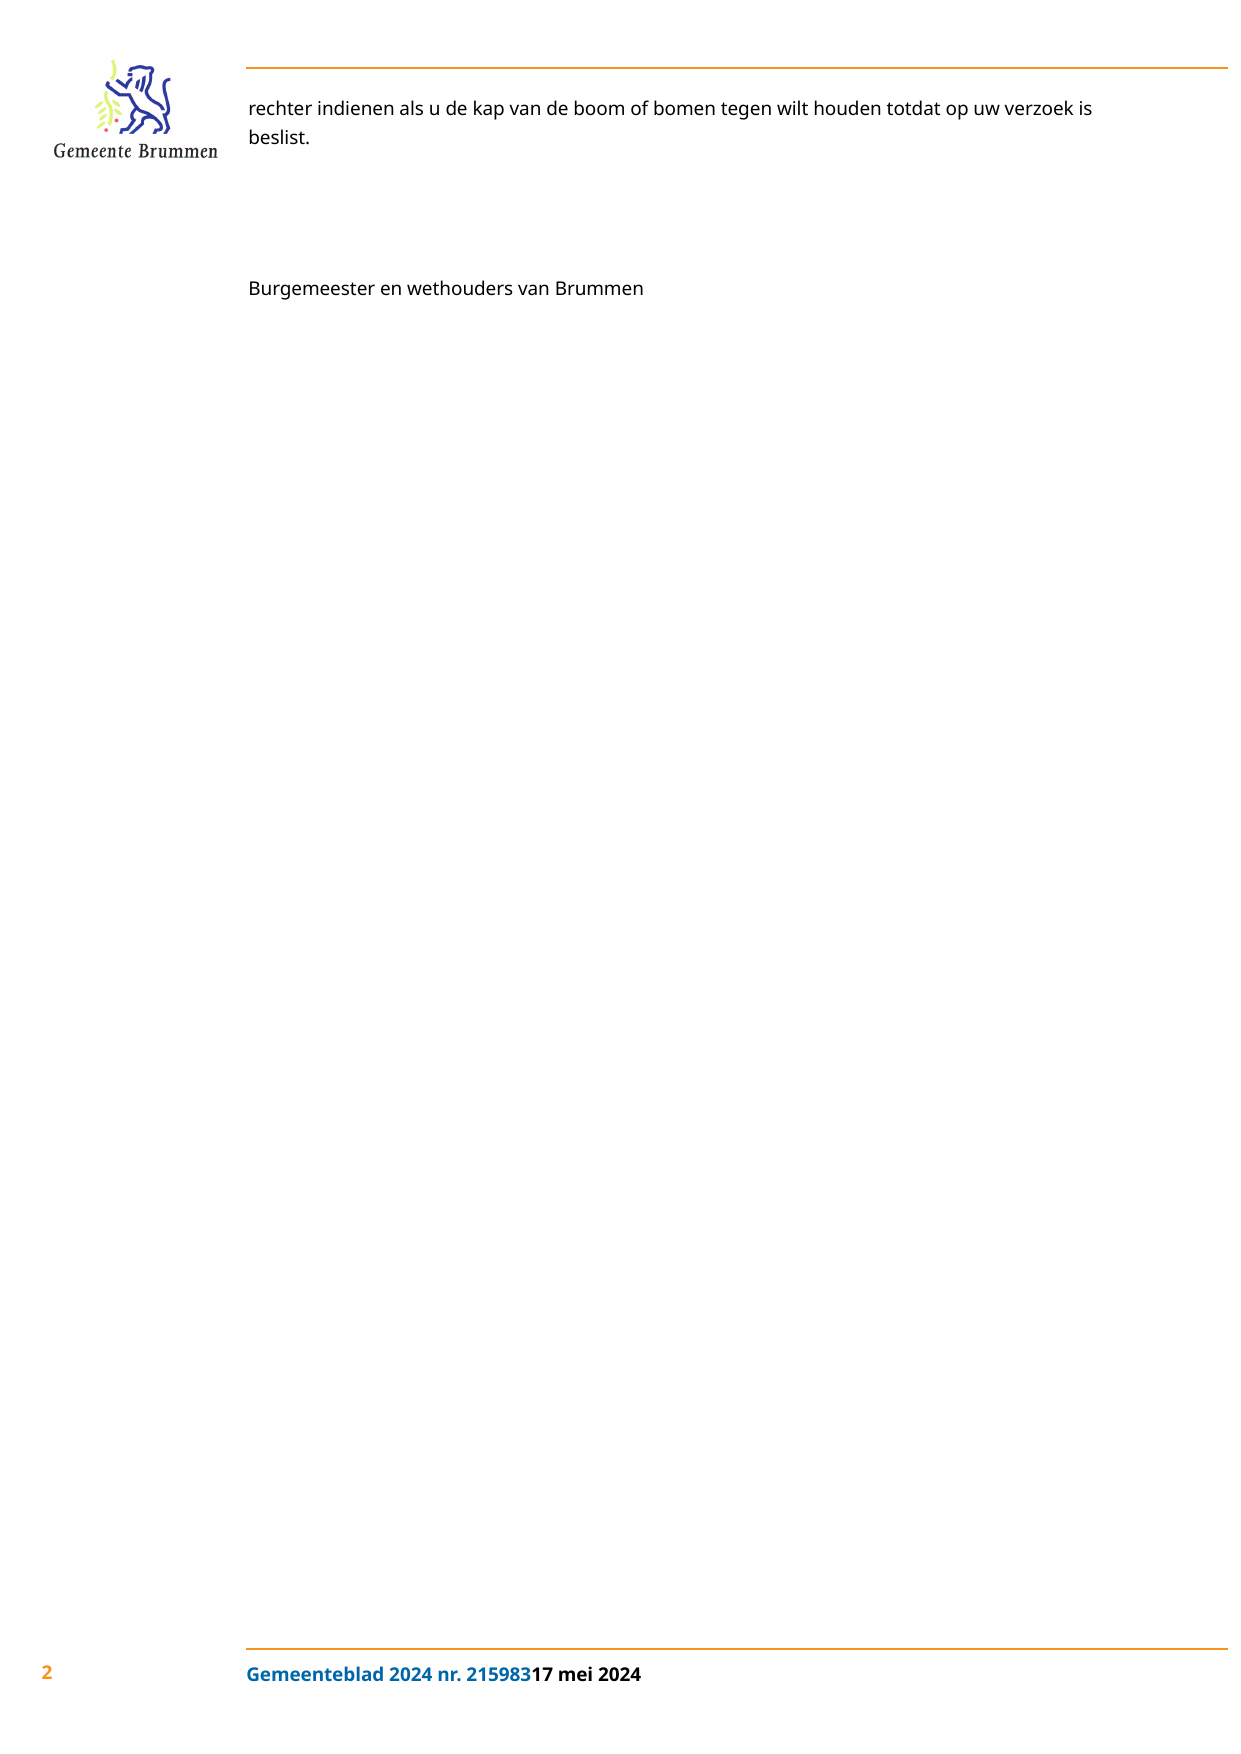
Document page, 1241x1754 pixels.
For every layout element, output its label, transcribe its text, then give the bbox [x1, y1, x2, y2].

text rechter indienen als u de kap van de boom of bomen tegen wilt houden totdat op uw verzoek is beslist. [248, 95, 1152, 150]
picture [41, 47, 231, 172]
text Burgemeester en wethouders van Brummen [248, 276, 1152, 301]
